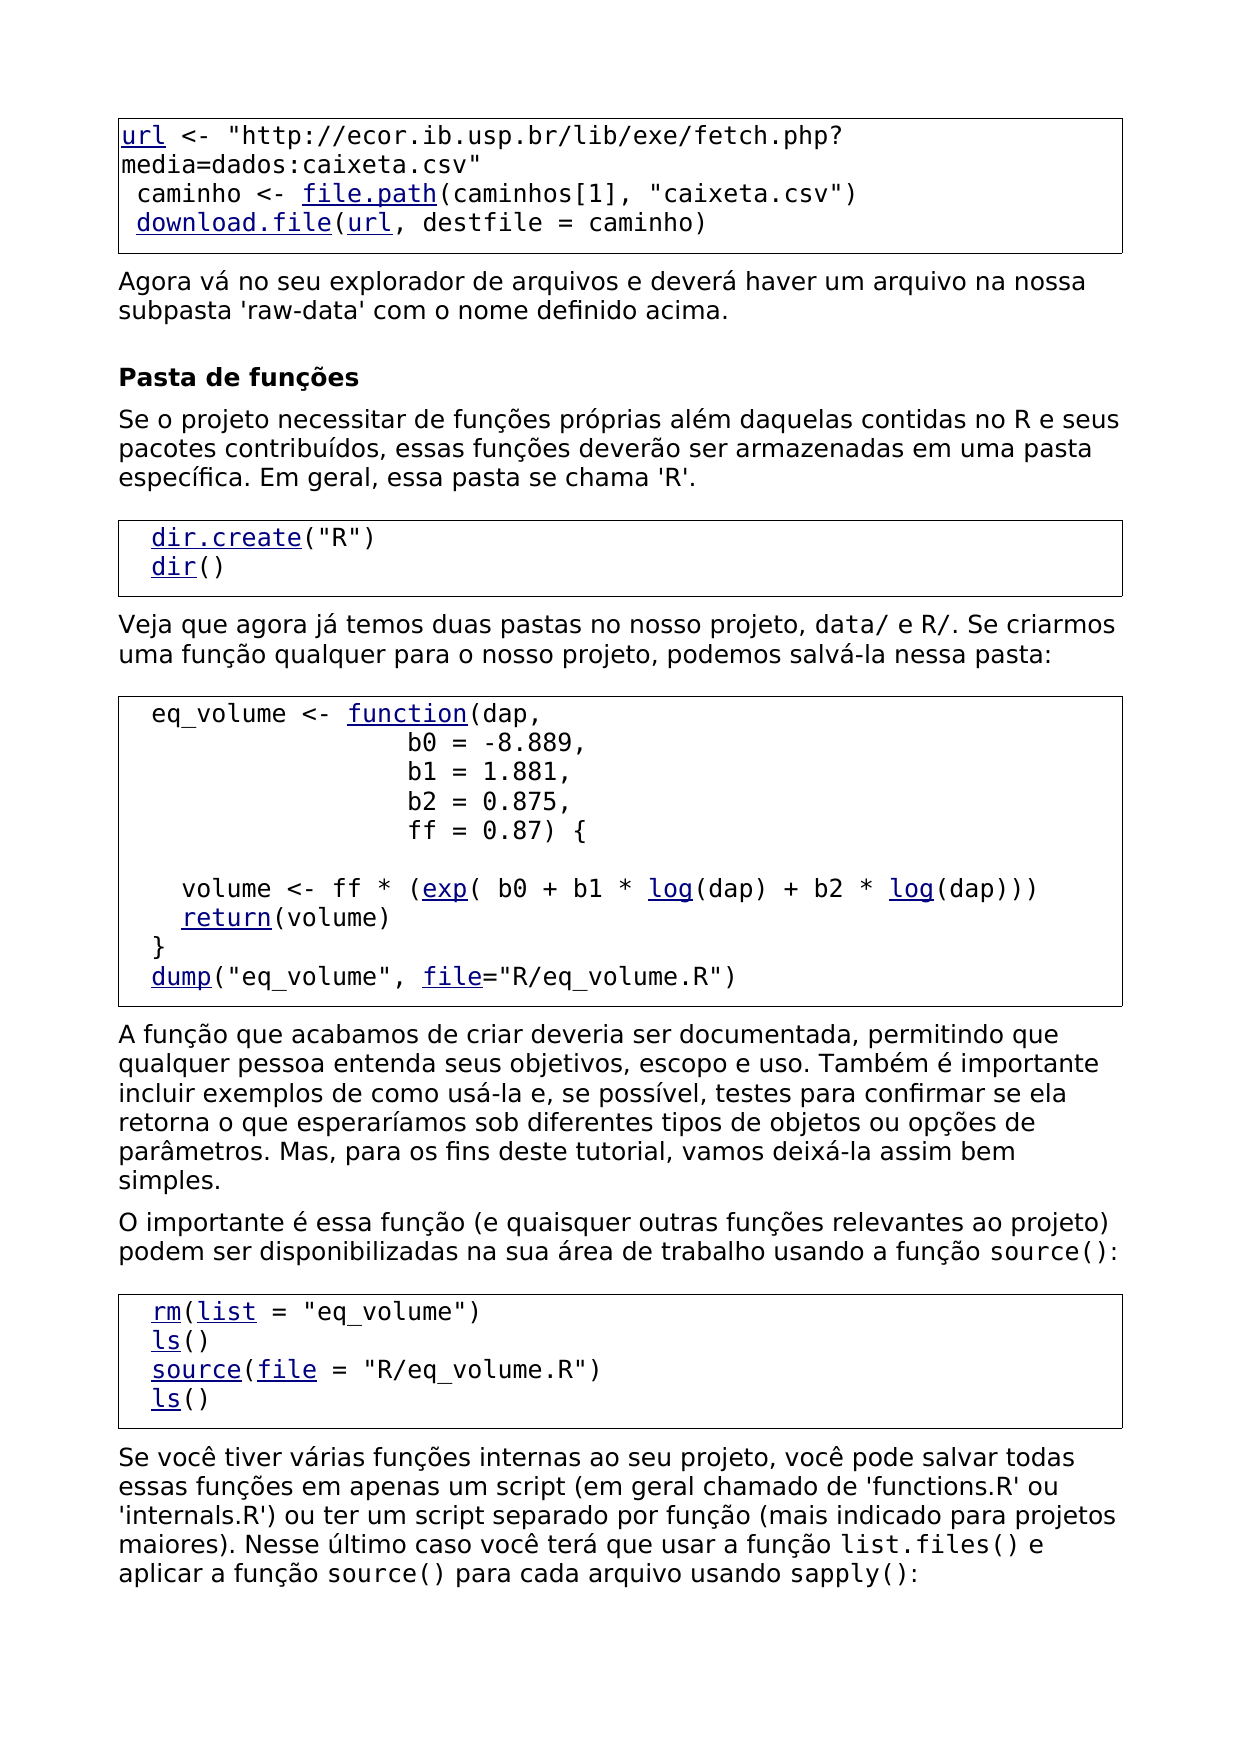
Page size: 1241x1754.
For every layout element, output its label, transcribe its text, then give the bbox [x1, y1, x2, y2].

table_header url <- "http://ecor.ib.usp.br/lib/exe/fetch.php?media=dados:caixeta.csv" caminho <- file.path(caminhos[1], "caixeta.csv") download.file(url, destfile = caminho) [119, 119, 1122, 252]
text Se você tiver várias funções internas ao seu projeto, você pode salvar todas essas funções em apenas um script (em geral chamado de 'functions.R' ou 'internals.R') ou ter um script separado por função (mais indicado para projetos maiores). Nesse último caso você terá que usar a função list.files() e aplicar a função source() para cada arquivo usando sapply(): [118, 1443, 1122, 1589]
text Se o projeto necessitar de funções próprias além daquelas contidas no R e seus pacotes contribuídos, essas funções deverão ser armazenadas em uma pasta específica. Em geral, essa pasta se chama 'R'. [118, 405, 1122, 492]
text Veja que agora já temos duas pastas no nosso projeto, data/ e R/. Se criarmos uma função qualquer para o nosso projeto, podemos salvá-la nessa pasta: [118, 611, 1122, 669]
table_header rm(list = "eq_volume") ls() source(file = "R/eq_volume.R") ls() [119, 1295, 1122, 1428]
subtitle Pasta de funções [118, 363, 1122, 392]
text O importante é essa função (e quaisquer outras funções relevantes ao projeto) podem ser disponibilizadas na sua área de trabalho usando a função source(): [118, 1208, 1122, 1266]
table_header dir.create("R") dir() [119, 521, 1122, 596]
table_header eq_volume <- function(dap, b0 = -8.889, b1 = 1.881, b2 = 0.875, ff = 0.87) { volume <- ff * (exp( b0 + b1 * log(dap) + b2 * log(dap))) return(volume) } dump("eq_volume", file="R/eq_volume.R") [119, 697, 1122, 1006]
text A função que acabamos de criar deveria ser documentada, permitindo que qualquer pessoa entenda seus objetivos, escopo e uso. Também é importante incluir exemplos de como usá-la e, se possível, testes para confirmar se ela retorna o que esperaríamos sob diferentes tipos de objetos ou opções de parâmetros. Mas, para os fins deste tutorial, vamos deixá-la assim bem simples. [118, 1021, 1122, 1196]
text Agora vá no seu explorador de arquivos e deverá haver um arquivo na nossa subpasta 'raw-data' com o nome definido acima. [118, 267, 1122, 326]
